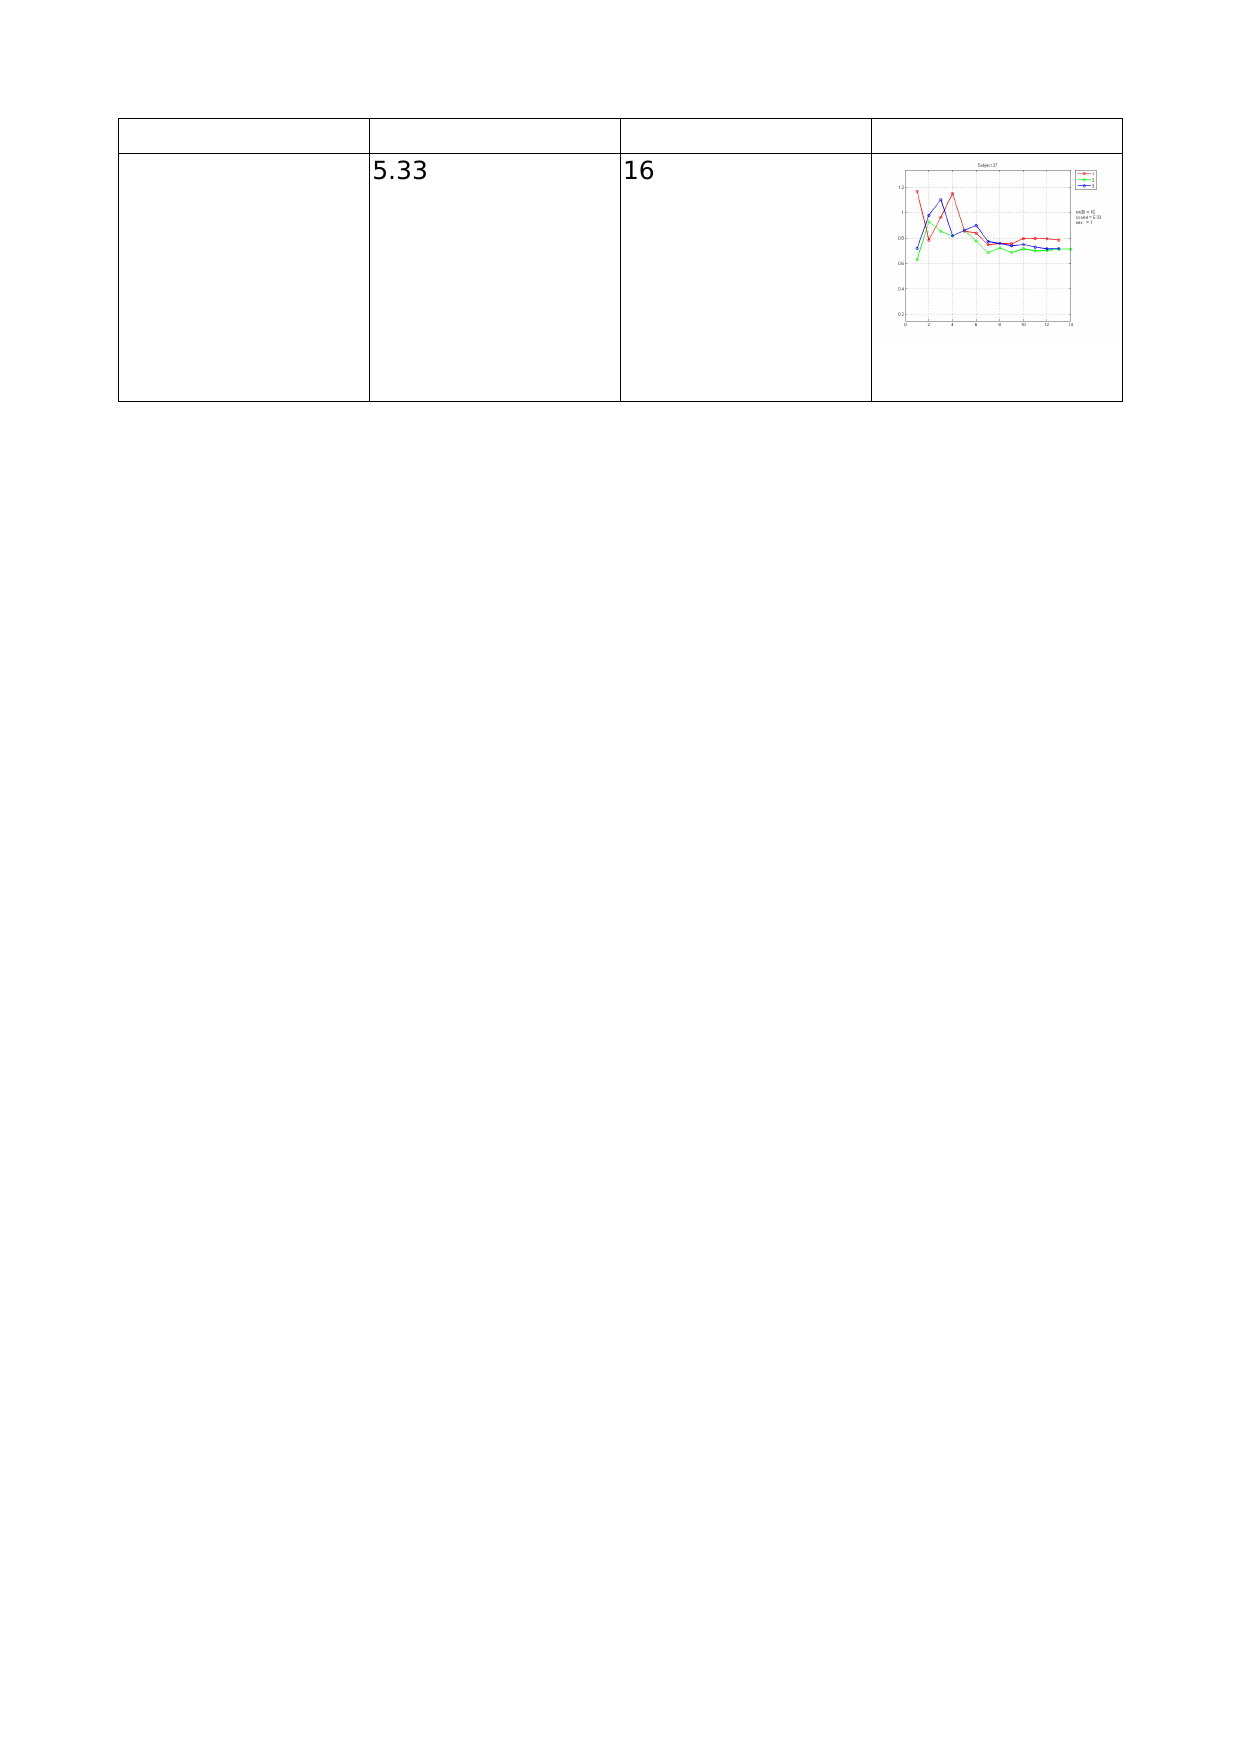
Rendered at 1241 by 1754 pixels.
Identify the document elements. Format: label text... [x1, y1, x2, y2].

picture [873, 156, 1120, 341]
table_cell [119, 119, 369, 153]
table_cell [119, 154, 369, 401]
table_cell 5.33 [370, 154, 620, 401]
table_cell [872, 119, 1122, 153]
table_cell [872, 154, 1122, 401]
table_cell [621, 119, 871, 153]
table_cell 16 [621, 154, 871, 401]
table_cell [370, 119, 620, 153]
